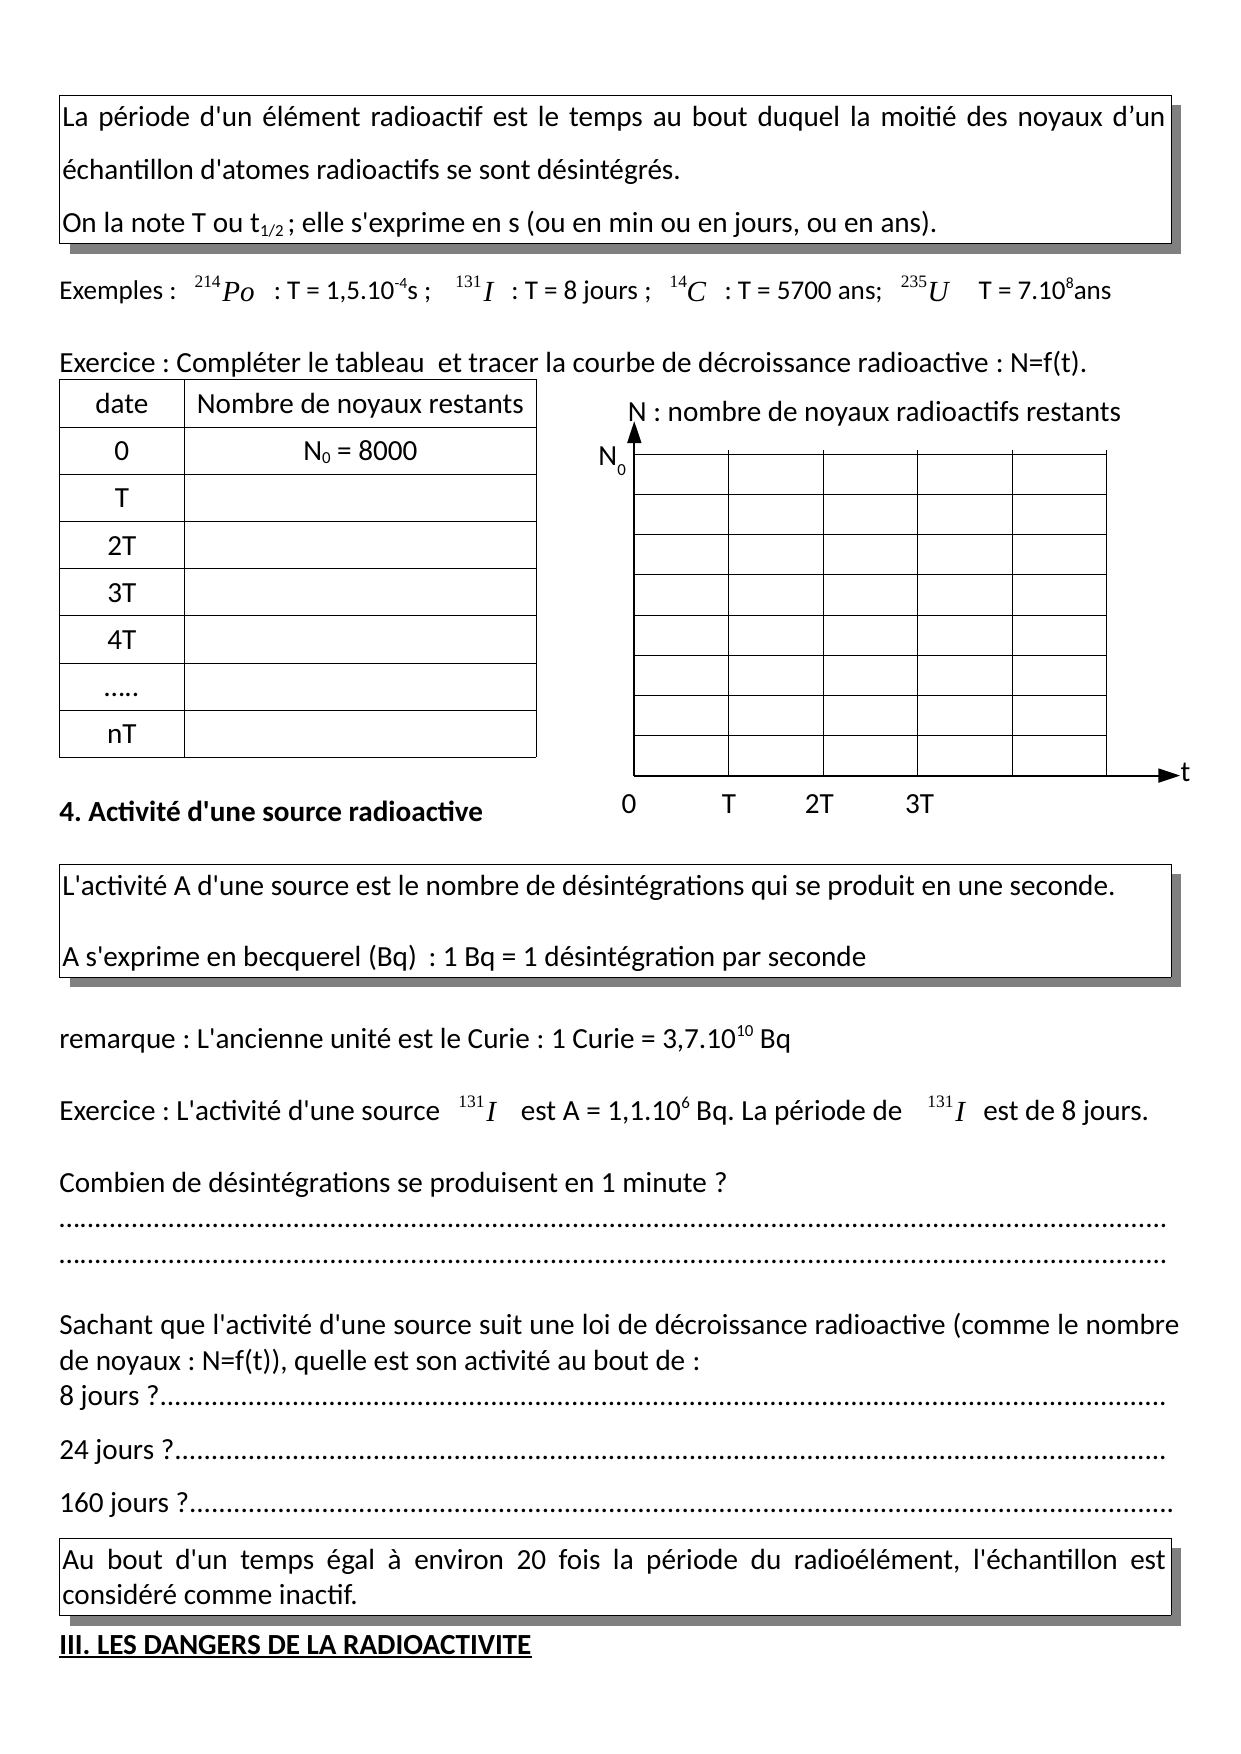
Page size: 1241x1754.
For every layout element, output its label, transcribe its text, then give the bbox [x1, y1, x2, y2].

text 160 jours ?...................................................................................................................................... [59, 1484, 1181, 1520]
text 8 jours ?......................................................................................................................................... [59, 1377, 1181, 1413]
text III. LES DANGERS DE LA RADIOACTIVITE [59, 1626, 1181, 1661]
table_cell [185, 522, 536, 568]
text Combien de désintégrations se produisent en 1 minute ? [59, 1164, 1181, 1199]
text ….................................................................................................................................................... [59, 1235, 1181, 1271]
text Au bout d'un temps égal à environ 20 fois la période du radioélément, l'échantillon est considéré comme inactif. [60, 1539, 1171, 1615]
text 4. Activité d'une source radioactive [59, 793, 1181, 828]
table_cell [185, 711, 536, 757]
table_header Nombre de noyaux restants [185, 380, 536, 427]
table_cell N0 = 8000 [185, 428, 536, 474]
text Exemples :: T = 1,5.10-4s ; : T = 8 jours ;: T = 5700 ans; T = 7.108ans [59, 272, 1181, 308]
text La période d'un élément radioactif est le temps au bout duquel la moitié des noyaux d’un échantillon d'atomes radioactifs se sont désintégrés. [60, 96, 1171, 187]
table_header date [60, 380, 184, 427]
table_cell [185, 475, 536, 521]
text L'activité A d'une source est le nombre de désintégrations qui se produit en une seconde. [60, 865, 1171, 902]
table_cell nT [60, 711, 184, 757]
text remarque : L'ancienne unité est le Curie : 1 Curie = 3,7.1010 Bq [59, 1020, 1181, 1056]
text 24 jours ?....................................................................................................................................... [59, 1431, 1181, 1467]
table_cell ….. [60, 664, 184, 710]
text Sachant que l'activité d'une source suit une loi de décroissance radioactive (comme le nombre de noyaux : N=f(t)), quelle est son activité au bout de : [59, 1306, 1181, 1377]
text Exercice : L'activité d'une source est A = 1,1.106 Bq. La période de est de 8 jours. [59, 1092, 1181, 1128]
text A s'exprime en becquerel (Bq) : 1 Bq = 1 désintégration par seconde [60, 935, 1171, 977]
table_cell [185, 664, 536, 710]
table_cell T [60, 475, 184, 521]
table_cell [185, 616, 536, 662]
text Exercice : Compléter le tableau et tracer la courbe de décroissance radioactive : N=f(t). [59, 344, 1181, 379]
table_cell 4T [60, 616, 184, 662]
table_cell [185, 569, 536, 615]
text On la note T ou t1/2 ; elle s'exprime en s (ou en min ou en jours, ou en ans). [60, 202, 1171, 243]
table_cell 0 [60, 428, 184, 474]
text ….................................................................................................................................................... [59, 1199, 1181, 1235]
table_cell 3T [60, 569, 184, 615]
table_cell 2T [60, 522, 184, 568]
